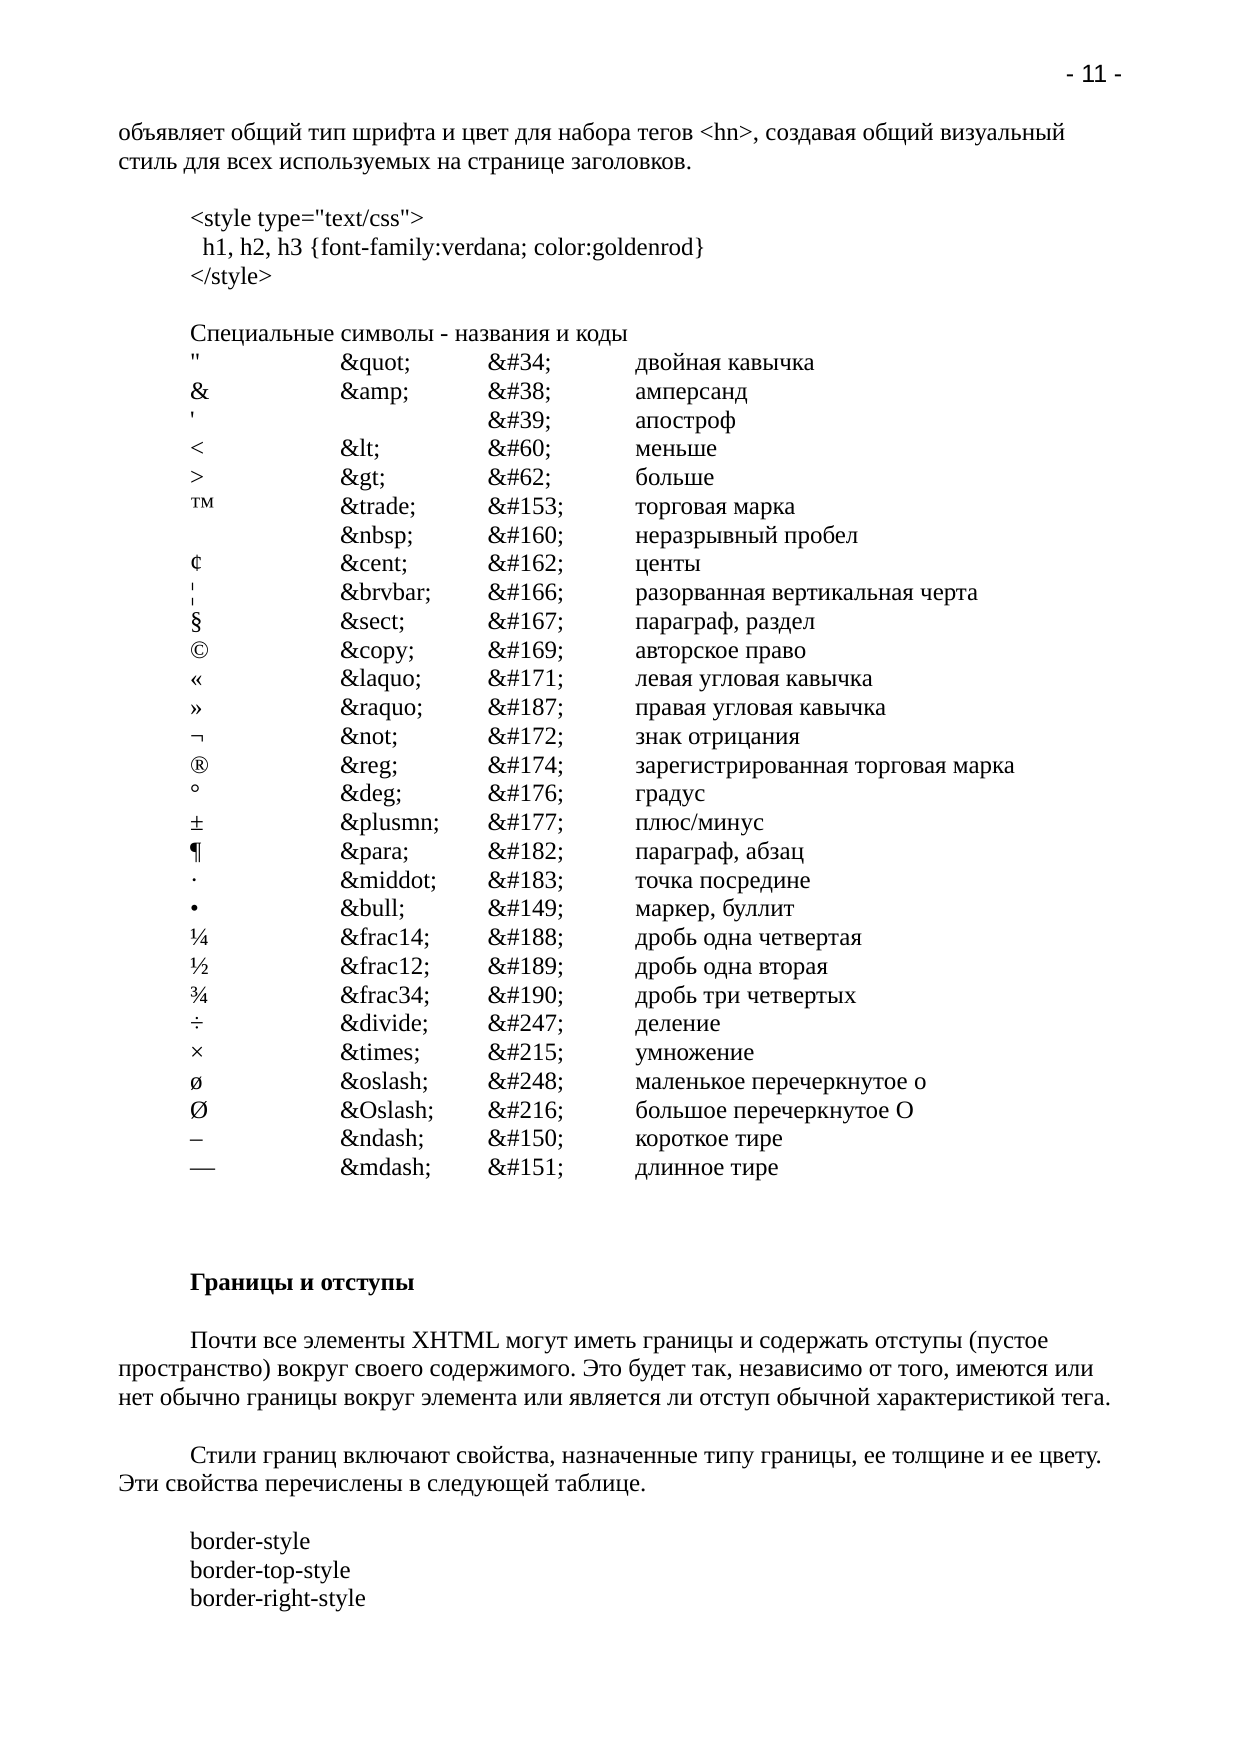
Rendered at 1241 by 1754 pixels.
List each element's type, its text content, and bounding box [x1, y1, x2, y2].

text × &times; &#215; умножение [118, 1037, 1122, 1066]
text ¦ &brvbar; &#166; разорванная вертикальная черта [118, 577, 1122, 606]
text ¶ &para; &#182; параграф, абзац [118, 836, 1122, 865]
text § &sect; &#167; параграф, раздел [118, 606, 1122, 635]
text border-top-style [118, 1555, 1122, 1583]
text &nbsp; &#160; неразрывный пробел [118, 520, 1122, 548]
text Границы и отступы [118, 1267, 1122, 1296]
text – &ndash; &#150; короткое тире [118, 1123, 1122, 1152]
text объявляет общий тип шрифта и цвет для набора тегов <hn>, создавая общий визуальный стиль для всех используемых на странице заголовков. [118, 117, 1122, 175]
text < &lt; &#60; меньше [118, 433, 1122, 462]
text Стили границ включают свойства, назначенные типу границы, ее толщине и ее цвету. Эти свойства перечислены в следующей таблице. [118, 1440, 1122, 1497]
text ÷ &divide; &#247; деление [118, 1008, 1122, 1037]
text » &raquo; &#187; правая угловая кавычка [118, 692, 1122, 721]
text ® &reg; &#174; зарегистрированная торговая марка [118, 750, 1122, 778]
text ¾ &frac34; &#190; дробь три четвертых [118, 980, 1122, 1008]
text « &laquo; &#171; левая угловая кавычка [118, 663, 1122, 692]
text — &mdash; &#151; длинное тире [118, 1152, 1122, 1181]
text <style type="text/css"> [118, 203, 1122, 232]
text > &gt; &#62; больше [118, 462, 1122, 491]
text border-right-style [118, 1583, 1122, 1612]
text </style> [118, 261, 1122, 290]
text ± &plusmn; &#177; плюс/минус [118, 807, 1122, 836]
text Ø &Oslash; &#216; большое перечеркнутое О [118, 1095, 1122, 1123]
text · &middot; &#183; точка посредине [118, 865, 1122, 893]
text ½ &frac12; &#189; дробь одна вторая [118, 951, 1122, 980]
text ' &#39; апостроф [118, 405, 1122, 433]
text ¢ &cent; &#162; центы [118, 548, 1122, 577]
text " &quot; &#34; двойная кавычка [118, 347, 1122, 376]
text & &amp; &#38; амперсанд [118, 376, 1122, 405]
text © &copy; &#169; авторское право [118, 635, 1122, 663]
text border-style [118, 1526, 1122, 1555]
text ™ &trade; &#153; торговая марка [118, 491, 1122, 520]
text ø &oslash; &#248; маленькое перечеркнутое о [118, 1066, 1122, 1095]
text ¬ &not; &#172; знак отрицания [118, 721, 1122, 750]
text Специальные символы - названия и коды [118, 318, 1122, 347]
text ¼ &frac14; &#188; дробь одна четвертая [118, 922, 1122, 951]
text h1, h2, h3 {font-family:verdana; color:goldenrod} [118, 232, 1122, 261]
text ° &deg; &#176; градус [118, 778, 1122, 807]
text • &bull; &#149; маркер, буллит [118, 893, 1122, 922]
text Почти все элементы XHTML могут иметь границы и содержать отступы (пустое пространство) вокруг своего содержимого. Это будет так, независимо от того, имеются или нет обычно границы вокруг элемента или является ли отступ обычной характеристикой тега. [118, 1325, 1122, 1411]
